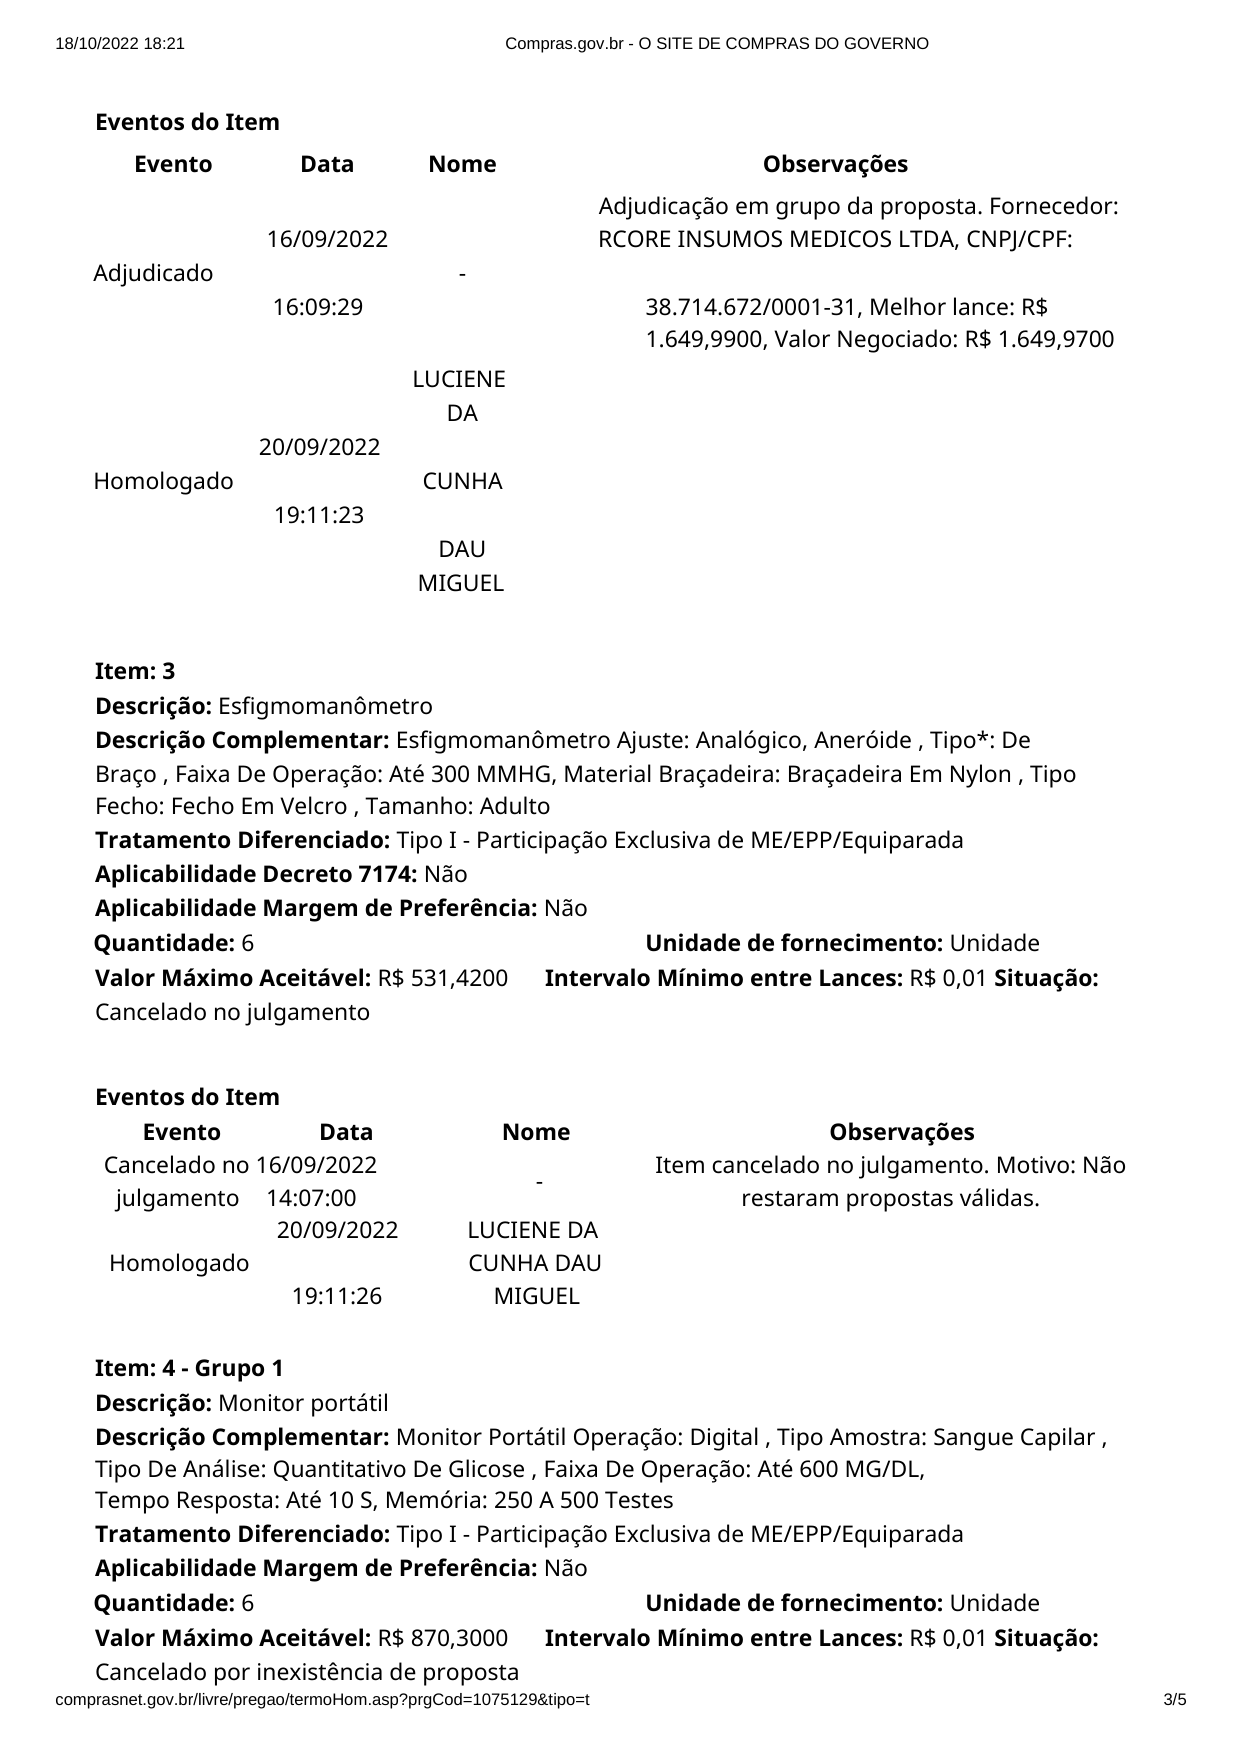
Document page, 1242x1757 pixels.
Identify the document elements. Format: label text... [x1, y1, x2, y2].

text Evento Data Nome Observações [93, 148, 1146, 179]
text Adjudicado - [93, 257, 1146, 288]
text Descrição: Esfigmomanômetro [95, 690, 1146, 721]
text Item: 4 - Grupo 1 [95, 1352, 1146, 1384]
table_cell Item cancelado no julgamento. Motivo: Não restaram propostas válidas. [623, 1149, 1132, 1214]
text 20/09/2022 [259, 431, 1146, 462]
text Aplicabilidade Margem de Preferência: Não [95, 1552, 1146, 1583]
text 16/09/2022 RCORE INSUMOS MEDICOS LTDA, CNPJ/CPF: [93, 223, 1146, 254]
text Item: 3 [95, 655, 1146, 687]
text Descrição Complementar: Esfigmomanômetro Ajuste: Analógico, Aneróide , Tipo*: De [95, 724, 1146, 755]
text Quantidade: 6 Unidade de fornecimento: Unidade [93, 1587, 1146, 1618]
table_cell [623, 1214, 1132, 1312]
text Homologado CUNHA [93, 465, 1146, 496]
table_header Observações [623, 1116, 1132, 1149]
text Aplicabilidade Margem de Preferência: Não [95, 892, 1146, 923]
text 16:09:29 38.714.672/0001-31, Melhor lance: R$ 1.649,9900, Valor Negociado: R$ 1.649,9700 [272, 291, 1146, 354]
text Quantidade: 6 Unidade de fornecimento: Unidade [93, 927, 1146, 958]
table_cell LUCIENE DA CUNHA DAU MIGUEL [467, 1214, 623, 1312]
text 19:11:23 [273, 499, 1146, 530]
text Descrição Complementar: Monitor Portátil Operação: Digital , Tipo Amostra: Sangue Capilar , Tipo De Análise: Quantitativo De Glicose , Faixa De Operação: Até 600 MG/DL, [95, 1421, 1146, 1484]
table_cell 20/09/2022 Homologado 19:11:26 [104, 1214, 467, 1312]
text Tratamento Diferenciado: Tipo I - Participação Exclusiva de ME/EPP/Equiparada [95, 823, 1146, 855]
text DA [446, 397, 1146, 428]
text Tempo Resposta: Até 10 S, Memória: 250 A 500 Testes [95, 1484, 1146, 1516]
text Eventos do Item [95, 106, 1146, 137]
table_cell - [467, 1149, 623, 1214]
text Valor Máximo Aceitável: R$ 531,4200 Intervalo Mínimo entre Lances: R$ 0,01 Situação: Cancelado no julgamento [95, 962, 1146, 1027]
text Descrição: Monitor portátil [95, 1387, 1146, 1418]
table_header Evento Data [104, 1116, 467, 1149]
text DAU [438, 533, 1146, 564]
text Valor Máximo Aceitável: R$ 870,3000 Intervalo Mínimo entre Lances: R$ 0,01 Situação: Cancelado por inexistência de proposta [95, 1622, 1146, 1687]
text Tratamento Diferenciado: Tipo I - Participação Exclusiva de ME/EPP/Equiparada [95, 1518, 1146, 1549]
text Eventos do Item [95, 1081, 1146, 1113]
text Braço , Faixa De Operação: Até 300 MMHG, Material Braçadeira: Braçadeira Em Nylon , Tipo Fecho: Fecho Em Velcro , Tamanho: Adulto [95, 758, 1146, 821]
text Adjudicação em grupo da proposta. Fornecedor: [94, 190, 1119, 221]
text Aplicabilidade Decreto 7174: Não [95, 857, 1146, 889]
text LUCIENE [412, 363, 1146, 394]
text MIGUEL [417, 567, 1146, 598]
table_cell Cancelado no 16/09/2022 julgamento 14:07:00 [104, 1149, 467, 1214]
table_header Nome [467, 1116, 623, 1149]
